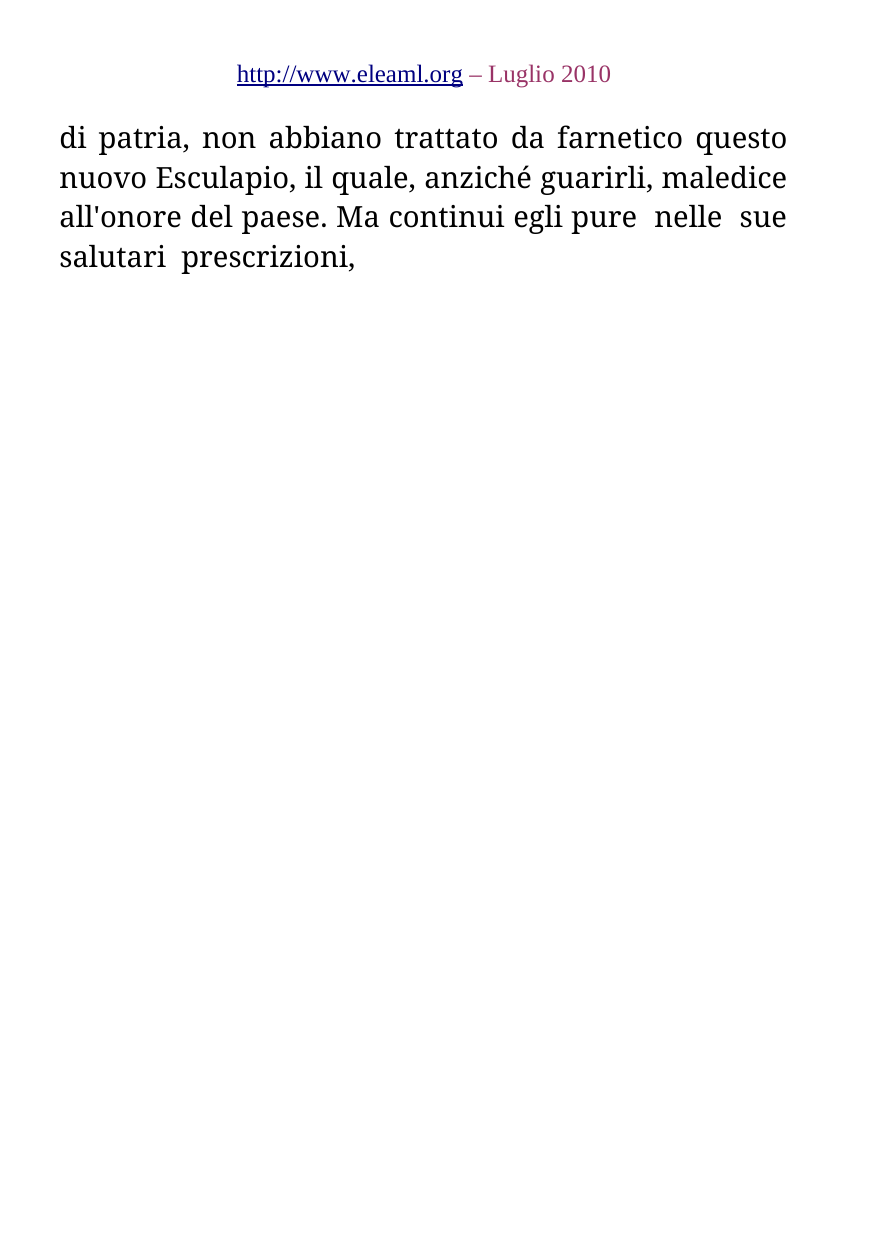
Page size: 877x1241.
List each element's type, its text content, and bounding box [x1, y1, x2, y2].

text di patria, non abbiano trattato da farnetico questo nuovo Esculapio, il quale, anziché guarirli, maledice all'onore del paese. Ma continui egli pure nelle sue salutari prescrizioni, [59, 117, 788, 276]
